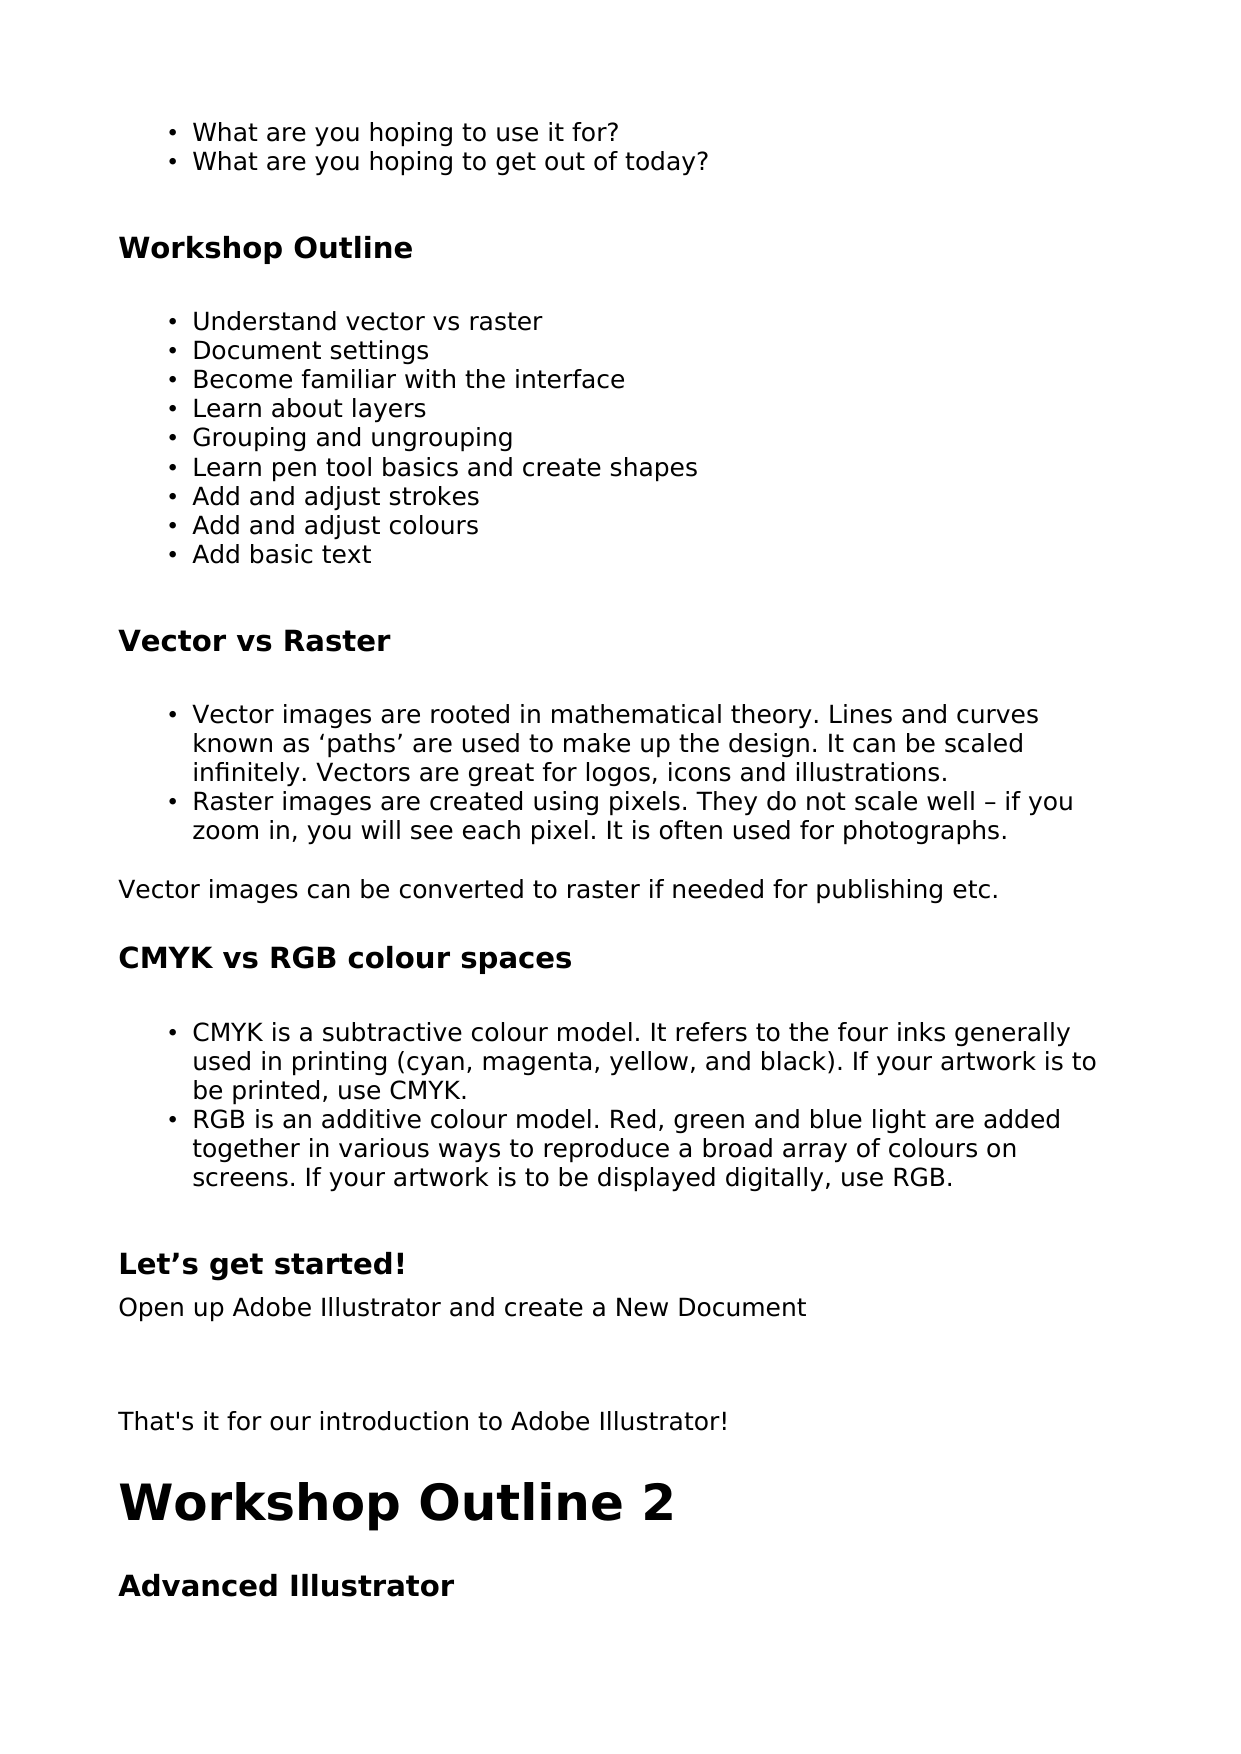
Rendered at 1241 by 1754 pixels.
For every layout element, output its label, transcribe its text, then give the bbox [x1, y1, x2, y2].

list Become familiar with the interface [177, 365, 1122, 394]
list Learn about layers [177, 394, 1122, 423]
list Add and adjust colours [177, 511, 1122, 540]
subtitle CMYK vs RGB colour spaces [118, 942, 1122, 976]
subtitle Vector vs Raster [118, 624, 1122, 658]
subtitle Let’s get started! [118, 1247, 1122, 1281]
list Document settings [177, 336, 1122, 365]
subtitle Workshop Outline 2 [118, 1473, 1122, 1532]
text Open up Adobe Illustrator and create a New Document [118, 1294, 1122, 1323]
list Vector images are rooted in mathematical theory. Lines and curves known as ‘paths’ are used to make up the design. It can be scaled infinitely. Vectors are great for logos, icons and illustrations. [177, 700, 1122, 787]
text That's it for our introduction to Adobe Illustrator! [118, 1407, 1122, 1436]
list Learn pen tool basics and create shapes [177, 453, 1122, 482]
subtitle Workshop Outline [118, 231, 1122, 265]
text Vector images can be converted to raster if needed for publishing etc. [118, 875, 1122, 904]
list Add and adjust strokes [177, 482, 1122, 511]
list What are you hoping to get out of today? [177, 147, 1122, 176]
list What are you hoping to use it for? [177, 118, 1122, 147]
list Raster images are created using pixels. They do not scale well – if you zoom in, you will see each pixel. It is often used for photographs. [177, 787, 1122, 846]
list CMYK is a subtractive colour model. It refers to the four inks generally used in printing (cyan, magenta, yellow, and black). If your artwork is to be printed, use CMYK. [177, 1018, 1122, 1105]
list Understand vector vs raster [177, 307, 1122, 336]
list Grouping and ungrouping [177, 423, 1122, 453]
list RGB is an additive colour model. Red, green and blue light are added together in various ways to reproduce a broad array of colours on screens. If your artwork is to be displayed digitally, use RGB. [177, 1105, 1122, 1193]
list Add basic text [177, 540, 1122, 569]
subtitle Advanced Illustrator [118, 1569, 1122, 1603]
